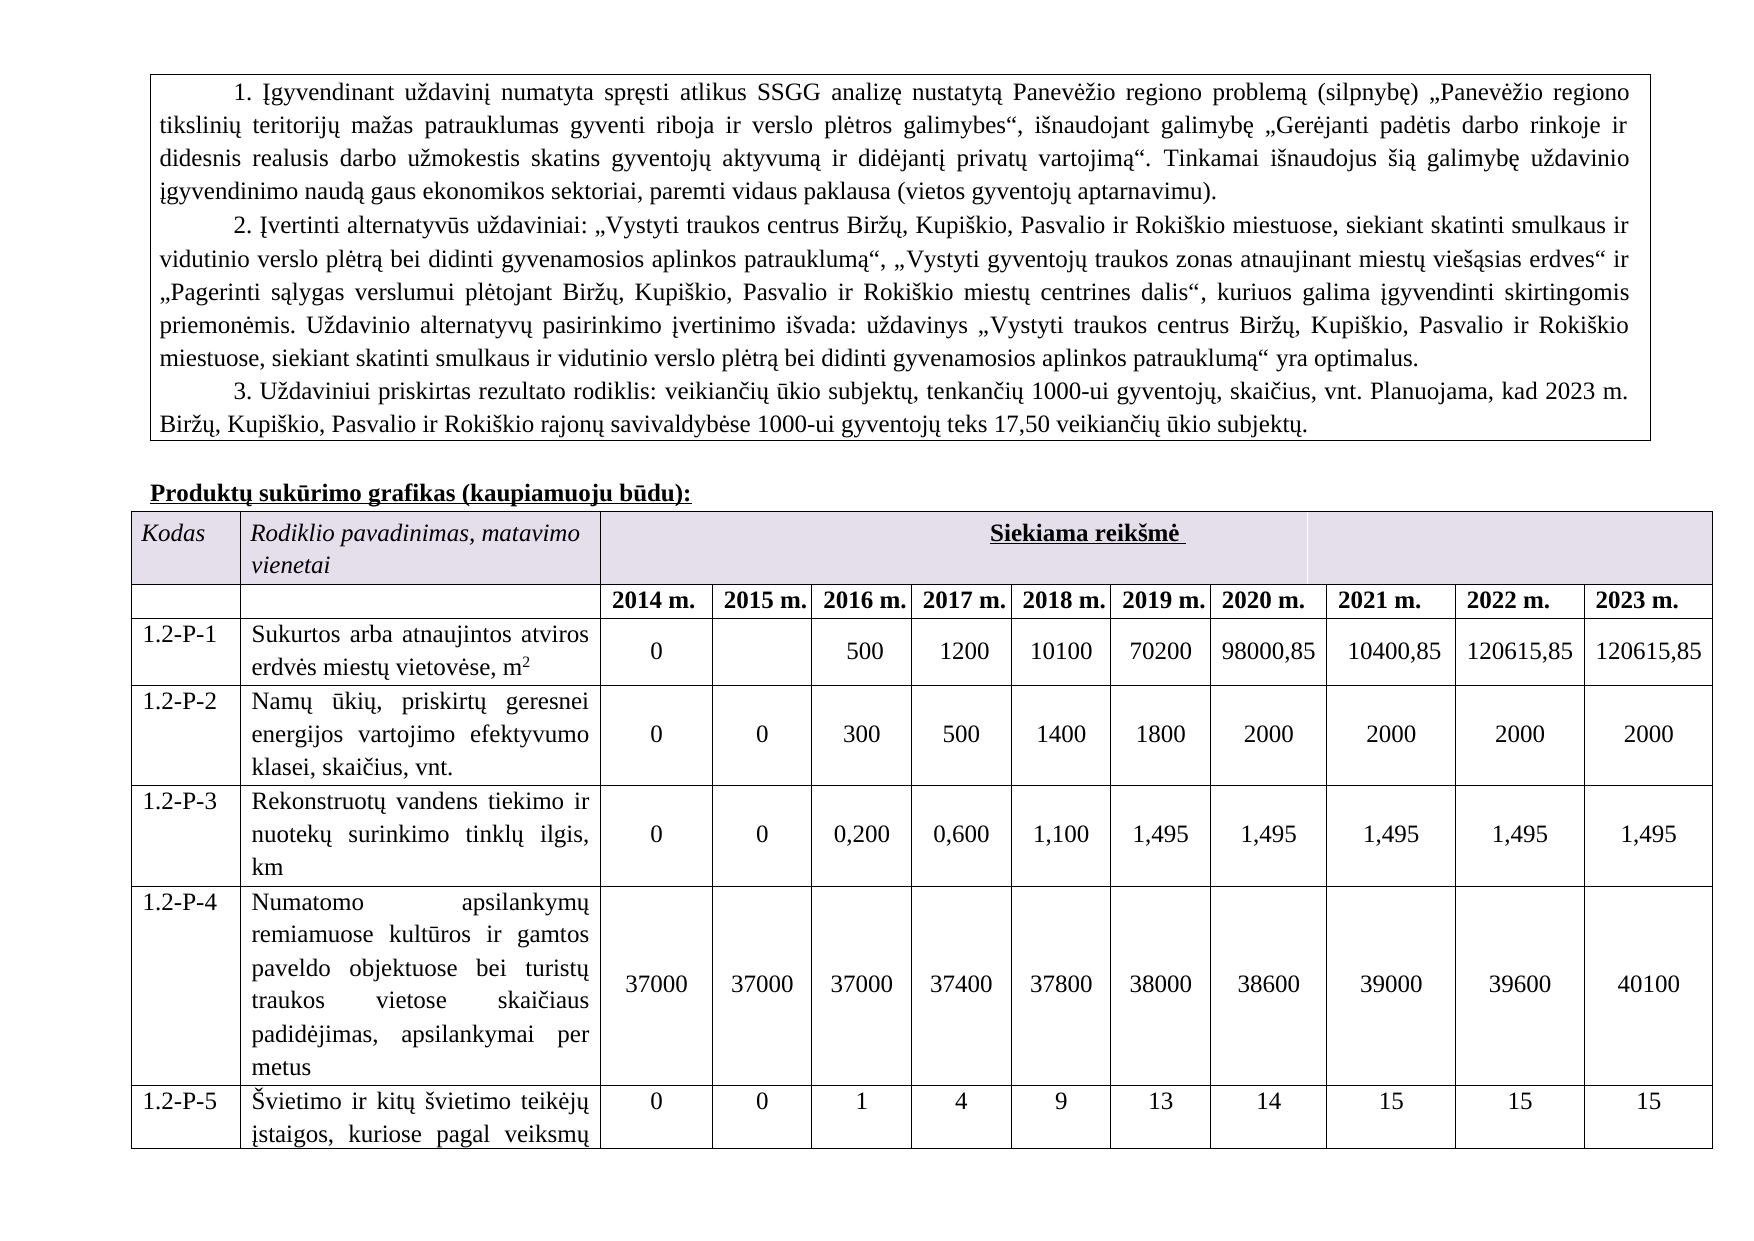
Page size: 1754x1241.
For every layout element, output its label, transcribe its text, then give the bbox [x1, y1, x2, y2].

table_cell Sukurtos arba atnaujintos atviros erdvės miestų vietovėse, m2 [241, 619, 600, 685]
table_cell 37000 [812, 887, 911, 1085]
table_cell 0 [601, 1086, 712, 1147]
table_cell 0 [601, 786, 712, 886]
table_header [698, 512, 797, 584]
table_header [1584, 512, 1712, 584]
table_cell 500 [912, 686, 1011, 785]
table_cell 1,495 [1211, 786, 1326, 886]
table_cell 0 [713, 1086, 811, 1147]
text 2. Įvertinti alternatyvūs uždaviniai: „Vystyti traukos centrus Biržų, Kupiškio, Pasvalio ir Rokiškio miestuose, siekiant skatinti smulkaus ir vidutinio verslo plėtrą bei didinti gyvenamosios aplinkos patrauklumą“, „Vystyti gyventojų traukos zonas atnaujinant miestų viešąsias erdves“ ir „Pagerinti sąlygas verslumui plėtojant Biržų, Kupiškio, Pasvalio ir Rokiškio miestų centrines dalis“, kuriuos galima įgyvendinti skirtingomis priemonėmis. Uždavinio alternatyvų pasirinkimo įvertinimo išvada: uždavinys „Vystyti traukos centrus Biržų, Kupiškio, Pasvalio ir Rokiškio miestuose, siekiant skatinti smulkaus ir vidutinio verslo plėtrą bei didinti gyvenamosios aplinkos patrauklumą“ yra optimalus. [151, 206, 1650, 372]
table_cell 9 [1012, 1086, 1110, 1147]
table_cell 40100 [1585, 887, 1712, 1085]
table_cell 2015 m. [713, 585, 811, 618]
table_header Siekiama reikšmė [980, 512, 1194, 584]
table_cell 300 [812, 686, 911, 785]
table_cell 2019 m. [1111, 585, 1210, 618]
text 3. Uždaviniui priskirtas rezultato rodiklis: veikiančių ūkio subjektų, tenkančių 1000-ui gyventojų, skaičius, vnt. Planuojama, kad 2023 m. Biržų, Kupiškio, Pasvalio ir Rokiškio rajonų savivaldybėse 1000-ui gyventojų teks 17,50 veikiančių ūkio subjektų. [151, 373, 1650, 440]
text Produktų sukūrimo grafikas (kaupiamuoju būdu): [150, 478, 1604, 507]
table_cell 14 [1211, 1086, 1326, 1147]
table_cell 1.2-P-4 [132, 887, 240, 1085]
table_cell 38000 [1111, 887, 1210, 1085]
table_cell 37000 [601, 887, 712, 1085]
table_cell 1 [812, 1086, 911, 1147]
table_cell Švietimo ir kitų švietimo teikėjų įstaigos, kuriose pagal veiksmų [241, 1086, 600, 1147]
table_cell 1,495 [1585, 786, 1712, 886]
table_cell 2021 m. [1327, 585, 1455, 618]
table_cell 2000 [1327, 686, 1455, 785]
table_cell 1,495 [1456, 786, 1584, 886]
table_cell 1800 [1111, 686, 1210, 785]
table_cell 15 [1456, 1086, 1584, 1147]
table_header [797, 512, 896, 584]
table_cell 2017 m. [912, 585, 1011, 618]
table_cell 2000 [1211, 686, 1326, 785]
table_cell 1,100 [1012, 786, 1110, 886]
table_cell 2000 [1456, 686, 1584, 785]
table_cell 10100 [1012, 619, 1110, 685]
table_cell 0 [601, 686, 712, 785]
table_cell Numatomo apsilankymų remiamuose kultūros ir gamtos paveldo objektuose bei turistų traukos vietose skaičiaus padidėjimas, apsilankymai per metus [241, 887, 600, 1085]
table_header Kodas [132, 512, 240, 584]
text 1. Įgyvendinant uždavinį numatyta spręsti atlikus SSGG analizę nustatytą Panevėžio regiono problemą (silpnybę) „Panevėžio regiono tikslinių teritorijų mažas patrauklumas gyventi riboja ir verslo plėtros galimybes“, išnaudojant galimybę „Gerėjanti padėtis darbo rinkoje ir didesnis realusis darbo užmokestis skatins gyventojų aktyvumą ir didėjantį privatų vartojimą“. Tinkamai išnaudojus šią galimybę uždavinio įgyvendinimo naudą gaus ekonomikos sektoriai, paremti vidaus paklausa (vietos gyventojų aptarnavimu). [151, 75, 1650, 205]
table_cell 2020 m. [1211, 585, 1326, 618]
table_cell 120615,85 [1456, 619, 1584, 685]
table_cell 1.2-P-2 [132, 686, 240, 785]
table_cell 10400,85 [1327, 619, 1455, 685]
table_cell 120615,85 [1585, 619, 1712, 685]
table_cell 1400 [1012, 686, 1110, 785]
table_cell 2023 m. [1585, 585, 1712, 618]
table_cell 2022 m. [1456, 585, 1584, 618]
table_cell 1.2-P-5 [132, 1086, 240, 1147]
table_header [1308, 512, 1435, 584]
table_cell 39600 [1456, 887, 1584, 1085]
table_cell [241, 585, 600, 618]
table_cell 15 [1585, 1086, 1712, 1147]
table_cell 0 [713, 686, 811, 785]
table_cell 13 [1111, 1086, 1210, 1147]
table_cell Namų ūkių, priskirtų geresnei energijos vartojimo efektyvumo klasei, skaičius, vnt. [241, 686, 600, 785]
table_cell 39000 [1327, 887, 1455, 1085]
table_cell 37400 [912, 887, 1011, 1085]
table_cell [132, 585, 240, 618]
table_cell 2018 m. [1012, 585, 1110, 618]
table_cell 1,495 [1111, 786, 1210, 886]
table_header Rodiklio pavadinimas, matavimo vienetai [241, 512, 600, 584]
table_cell 38600 [1211, 887, 1326, 1085]
table_cell 0,200 [812, 786, 911, 886]
table_cell 2016 m. [812, 585, 911, 618]
table_cell Rekonstruotų vandens tiekimo ir nuotekų surinkimo tinklų ilgis, km [241, 786, 600, 886]
table_cell 1.2-P-1 [132, 619, 240, 685]
table_cell 98000,85 [1211, 619, 1326, 685]
table_cell 1.2-P-3 [132, 786, 240, 886]
table_cell 0,600 [912, 786, 1011, 886]
table_cell 500 [812, 619, 911, 685]
table_cell 37800 [1012, 887, 1110, 1085]
table_header [896, 512, 980, 584]
table_cell 0 [713, 786, 811, 886]
table_header [1194, 512, 1307, 584]
table_cell [713, 619, 811, 685]
table_cell 1,495 [1327, 786, 1455, 886]
table_cell 0 [601, 619, 712, 685]
table_header [601, 512, 698, 584]
table_cell 2014 m. [601, 585, 712, 618]
table_cell 2000 [1585, 686, 1712, 785]
table_cell 4 [912, 1086, 1011, 1147]
table_cell 15 [1327, 1086, 1455, 1147]
table_cell 37000 [713, 887, 811, 1085]
table_header [1435, 512, 1584, 584]
table_cell 70200 [1111, 619, 1210, 685]
table_cell 1200 [912, 619, 1011, 685]
